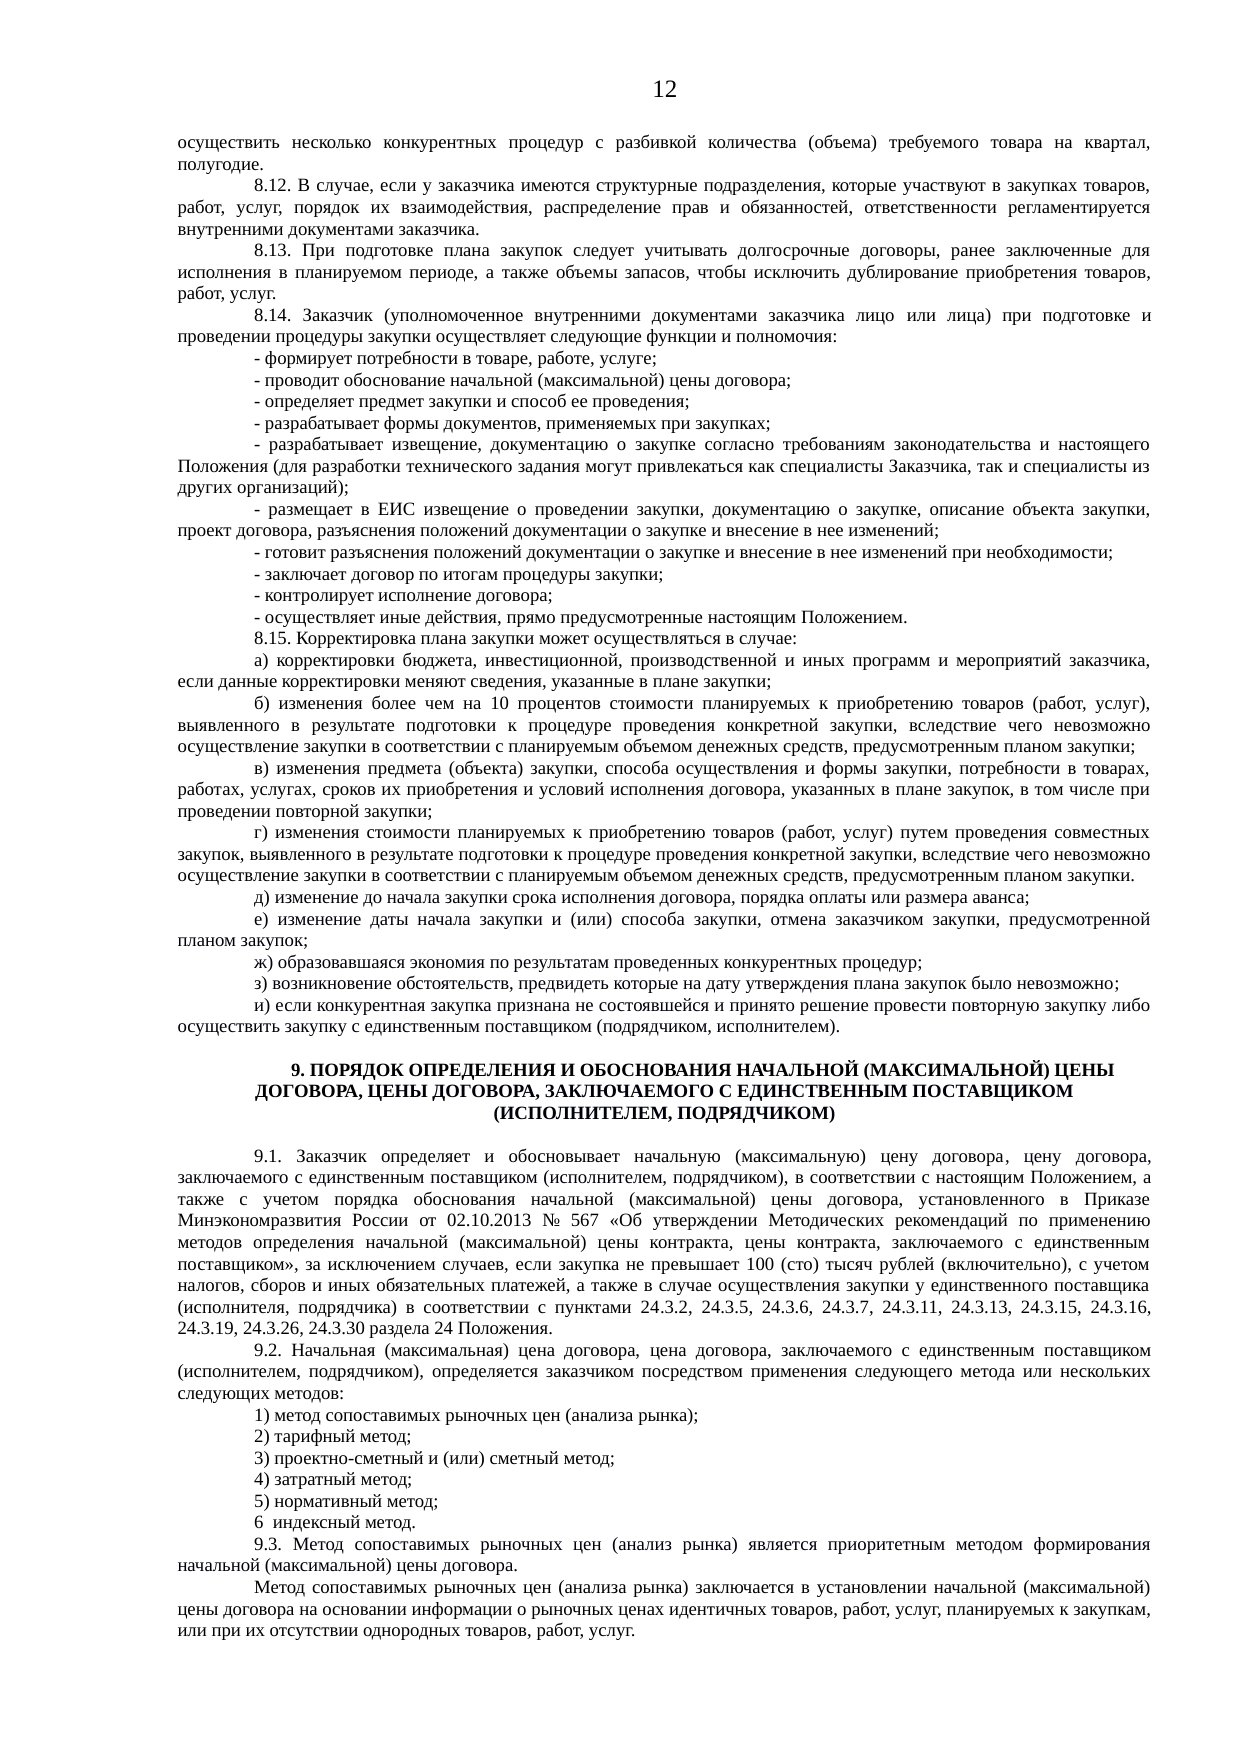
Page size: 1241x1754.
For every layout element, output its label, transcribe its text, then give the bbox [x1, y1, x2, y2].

text 8.15. Корректировка плана закупки может осуществляться в случае: [177, 627, 1152, 649]
text - готовит разъяснения положений документации о закупке и внесение в нее изменений при необходимости; [177, 541, 1152, 562]
text - заключает договор по итогам процедуры закупки; [177, 562, 1152, 584]
text в) изменения предмета (объекта) закупки, способа осуществления и формы закупки, потребности в товарах, работах, услугах, сроков их приобретения и условий исполнения договора, указанных в плане закупок, в том числе при проведении повторной закупки; [177, 757, 1152, 821]
text д) изменение до начала закупки срока исполнения договора, порядка оплаты или размера аванса; [177, 886, 1152, 907]
text Метод сопоставимых рыночных цен (анализа рынка) заключается в установлении начальной (максимальной) цены договора на основании информации о рыночных ценах идентичных товаров, работ, услуг, планируемых к закупкам, или при их отсутствии однородных товаров, работ, услуг. [177, 1576, 1152, 1641]
text - определяет предмет закупки и способ ее проведения; [177, 390, 1152, 412]
text - контролирует исполнение договора; [177, 584, 1152, 606]
text - разрабатывает извещение, документацию о закупке согласно требованиям законодательства и настоящего Положения (для разработки технического задания могут привлекаться как специалисты Заказчика, так и специалисты из других организаций); [177, 433, 1152, 498]
text - разрабатывает формы документов, применяемых при закупках; [177, 412, 1152, 433]
text 3) проектно-сметный и (или) сметный метод; [177, 1447, 1152, 1468]
text г) изменения стоимости планируемых к приобретению товаров (работ, услуг) путем проведения совместных закупок, выявленного в результате подготовки к процедуре проведения конкретной закупки, вследствие чего невозможно осуществление закупки в соответствии с планируемым объемом денежных средств, предусмотренным планом закупки. [177, 821, 1152, 886]
text б) изменения более чем на 10 процентов стоимости планируемых к приобретению товаров (работ, услуг), выявленного в результате подготовки к процедуре проведения конкретной закупки, вследствие чего невозможно осуществление закупки в соответствии с планируемым объемом денежных средств, предусмотренным планом закупки; [177, 692, 1152, 757]
text 9. ПОРЯДОК ОПРЕДЕЛЕНИЯ И ОБОСНОВАНИЯ НАЧАЛЬНОЙ (МАКСИМАЛЬНОЙ) ЦЕНЫ ДОГОВОРА, ЦЕНЫ ДОГОВОРА, ЗАКЛЮЧАЕМОГО С ЕДИНСТВЕННЫМ ПОСТАВЩИКОМ (ИСПОЛНИТЕЛЕМ, ПОДРЯДЧИКОМ) [177, 1058, 1152, 1123]
text а) корректировки бюджета, инвестиционной, производственной и иных программ и мероприятий заказчика, если данные корректировки меняют сведения, указанные в плане закупки; [177, 649, 1152, 692]
text 8.14. Заказчик (уполномоченное внутренними документами заказчика лицо или лица) при подготовке и проведении процедуры закупки осуществляет следующие функции и полномочия: [177, 304, 1152, 347]
text 6 индексный метод. [177, 1511, 1152, 1533]
text - осуществляет иные действия, прямо предусмотренные настоящим Положением. [177, 606, 1152, 627]
text - размещает в ЕИС извещение о проведении закупки, документацию о закупке, описание объекта закупки, проект договора, разъяснения положений документации о закупке и внесение в нее изменений; [177, 498, 1152, 541]
text 2) тарифный метод; [177, 1425, 1152, 1447]
text е) изменение даты начала закупки и (или) способа закупки, отмена заказчиком закупки, предусмотренной планом закупок; [177, 907, 1152, 951]
text 9.2. Начальная (максимальная) цена договора, цена договора, заключаемого с единственным поставщиком (исполнителем, подрядчиком), определяется заказчиком посредством применения следующего метода или нескольких следующих методов: [177, 1339, 1152, 1403]
text 4) затратный метод; [177, 1468, 1152, 1490]
text осуществить несколько конкурентных процедур с разбивкой количества (объема) требуемого товара на квартал, полугодие. [177, 131, 1152, 174]
text 8.13. При подготовке плана закупок следует учитывать долгосрочные договоры, ранее заключенные для исполнения в планируемом периоде, а также объемы запасов, чтобы исключить дублирование приобретения товаров, работ, услуг. [177, 239, 1152, 304]
text 5) нормативный метод; [177, 1490, 1152, 1511]
text - формирует потребности в товаре, работе, услуге; [177, 347, 1152, 368]
text и) если конкурентная закупка признана не состоявшейся и принято решение провести повторную закупку либо осуществить закупку с единственным поставщиком (подрядчиком, исполнителем). [177, 994, 1152, 1037]
text 8.12. В случае, если у заказчика имеются структурные подразделения, которые участвуют в закупках товаров, работ, услуг, порядок их взаимодействия, распределение прав и обязанностей, ответственности регламентируется внутренними документами заказчика. [177, 174, 1152, 239]
text - проводит обоснование начальной (максимальной) цены договора; [177, 368, 1152, 390]
text 9.1. Заказчик определяет и обосновывает начальную (максимальную) цену договора, цену договора, заключаемого с единственным поставщиком (исполнителем, подрядчиком), в соответствии с настоящим Положением, а также с учетом порядка обоснования начальной (максимальной) цены договора, установленного в Приказе Минэкономразвития России от 02.10.2013 № 567 «Об утверждении Методических рекомендаций по применению методов определения начальной (максимальной) цены контракта, цены контракта, заключаемого с единственным поставщиком», за исключением случаев, если закупка не превышает 100 (сто) тысяч рублей (включительно), с учетом налогов, сборов и иных обязательных платежей, а также в случае осуществления закупки у единственного поставщика (исполнителя, подрядчика) в соответствии с пунктами 24.3.2, 24.3.5, 24.3.6, 24.3.7, 24.3.11, 24.3.13, 24.3.15, 24.3.16, 24.3.19, 24.3.26, 24.3.30 раздела 24 Положения. [177, 1145, 1152, 1339]
text ж) образовавшаяся экономия по результатам проведенных конкурентных процедур; [177, 951, 1152, 972]
text 1) метод сопоставимых рыночных цен (анализа рынка); [177, 1403, 1152, 1425]
text з) возникновение обстоятельств, предвидеть которые на дату утверждения плана закупок было невозможно; [177, 972, 1152, 994]
text 9.3. Метод сопоставимых рыночных цен (анализ рынка) является приоритетным методом формирования начальной (максимальной) цены договора. [177, 1533, 1152, 1576]
